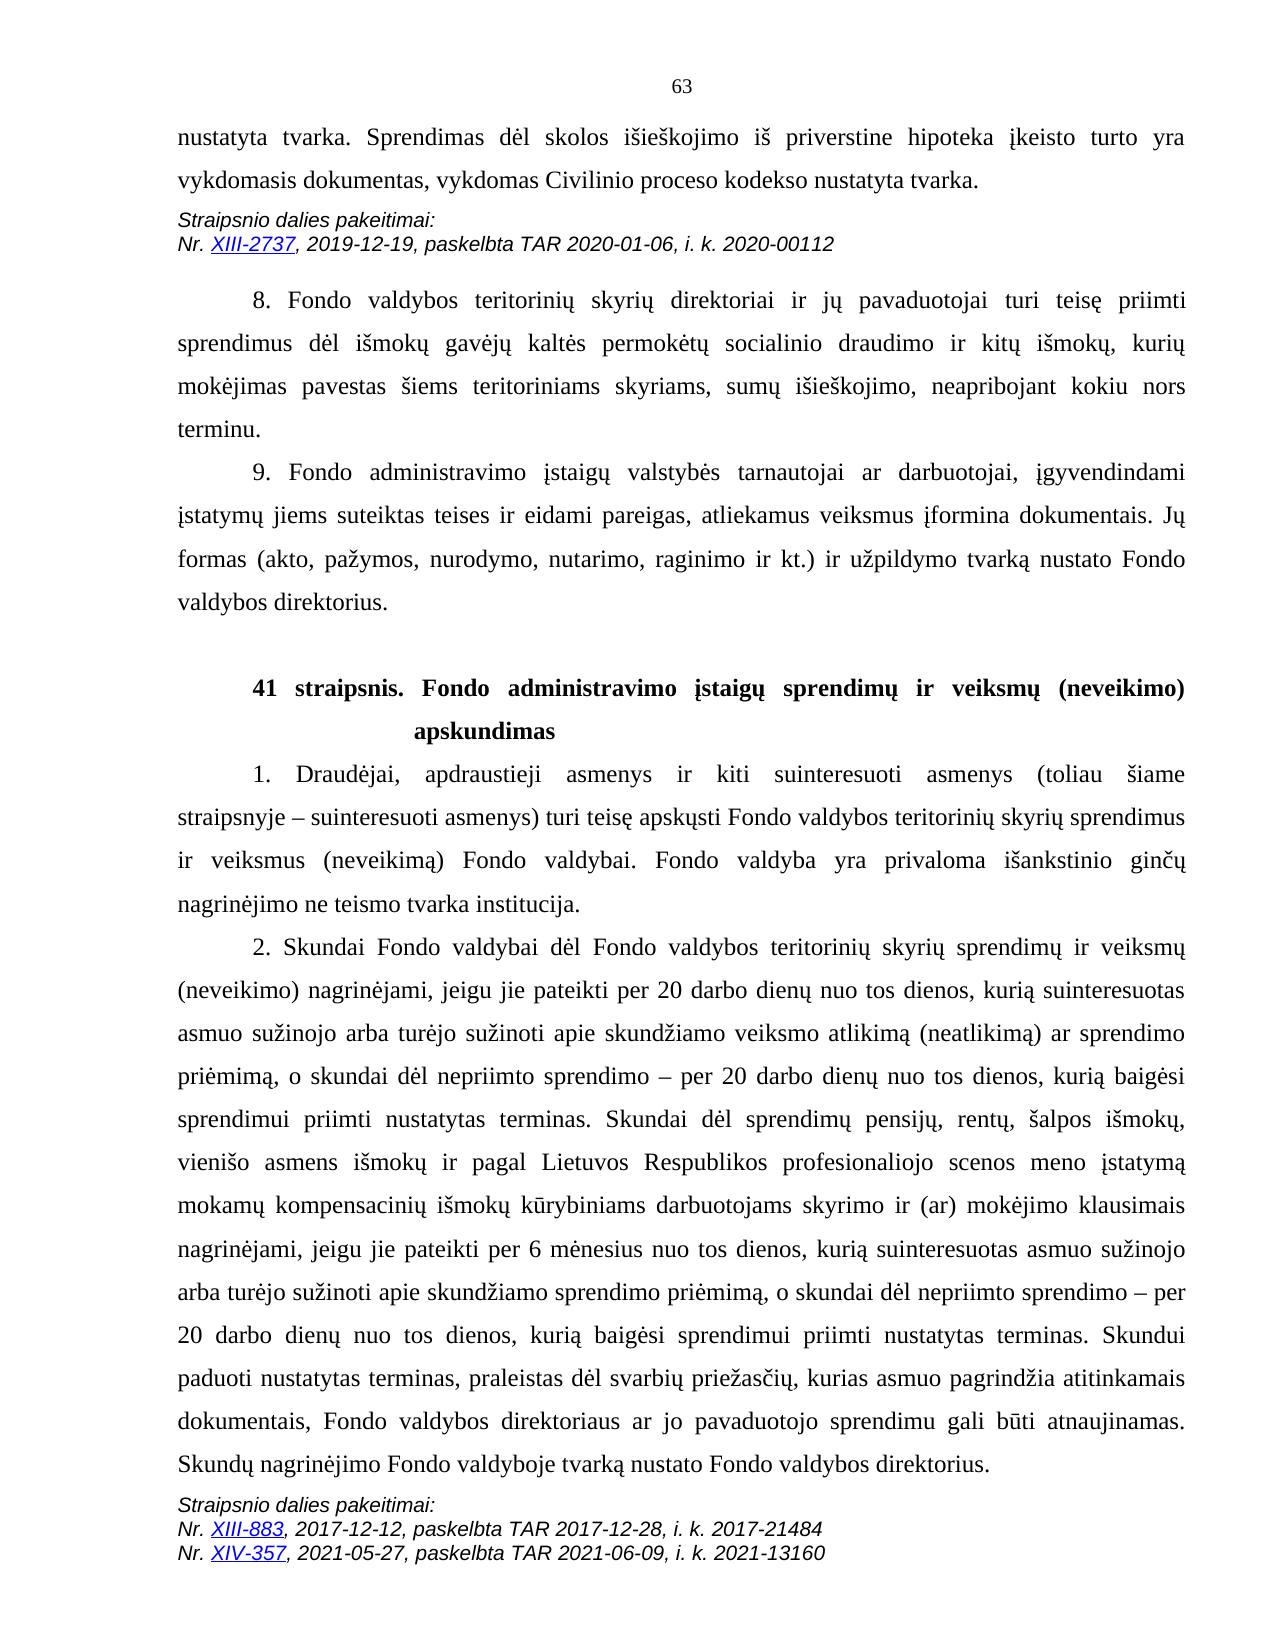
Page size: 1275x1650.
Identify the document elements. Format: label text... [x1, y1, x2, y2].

text 9. Fondo administravimo įstaigų valstybės tarnautojai ar darbuotojai, įgyvendindami įstatymų jiems suteiktas teises ir eidami pareigas, atliekamus veiksmus įformina dokumentais. Jų formas (akto, pažymos, nurodymo, nutarimo, raginimo ir kt.) ir užpildymo tvarką nustato Fondo valdybos direktorius. [177, 457, 1186, 616]
text 1. Draudėjai, apdraustieji asmenys ir kiti suinteresuoti asmenys (toliau šiame straipsnyje – suinteresuoti asmenys) turi teisę apskųsti Fondo valdybos teritorinių skyrių sprendimus ir veiksmus (neveikimą) Fondo valdybai. Fondo valdyba yra privaloma išankstinio ginčų nagrinėjimo ne teismo tvarka institucija. [177, 759, 1186, 917]
text Straipsnio dalies pakeitimai: [177, 1492, 1186, 1516]
text 2. Skundai Fondo valdybai dėl Fondo valdybos teritorinių skyrių sprendimų ir veiksmų (neveikimo) nagrinėjami, jeigu jie pateikti per 20 darbo dienų nuo tos dienos, kurią suinteresuotas asmuo sužinojo arba turėjo sužinoti apie skundžiamo veiksmo atlikimą (neatlikimą) ar sprendimo priėmimą, o skundai dėl nepriimto sprendimo – per 20 darbo dienų nuo tos dienos, kurią baigėsi sprendimui priimti nustatytas terminas. Skundai dėl sprendimų pensijų, rentų, šalpos išmokų, vienišo asmens išmokų ir pagal Lietuvos Respublikos profesionaliojo scenos meno įstatymą mokamų kompensacinių išmokų kūrybiniams darbuotojams skyrimo ir (ar) mokėjimo klausimais nagrinėjami, jeigu jie pateikti per 6 mėnesius nuo tos dienos, kurią suinteresuotas asmuo sužinojo arba turėjo sužinoti apie skundžiamo sprendimo priėmimą, o skundai dėl nepriimto sprendimo – per 20 darbo dienų nuo tos dienos, kurią baigėsi sprendimui priimti nustatytas terminas. Skundui paduoti nustatytas terminas, praleistas dėl svarbių priežasčių, kurias asmuo pagrindžia atitinkamais dokumentais, Fondo valdybos direktoriaus ar jo pavaduotojo sprendimu gali būti atnaujinamas. Skundų nagrinėjimo Fondo valdyboje tvarką nustato Fondo valdybos direktorius. [177, 932, 1186, 1478]
text nustatyta tvarka. Sprendimas dėl skolos išieškojimo iš priverstine hipoteka įkeisto turto yra vykdomasis dokumentas, vykdomas Civilinio proceso kodekso nustatyta tvarka. [177, 122, 1186, 194]
text Nr. XIII-2737, 2019-12-19, paskelbta TAR 2020-01-06, i. k. 2020-00112 [177, 232, 1186, 256]
text Nr. XIII-883, 2017-12-12, paskelbta TAR 2017-12-28, i. k. 2017-21484 [177, 1516, 1186, 1540]
text Nr. XIV-357, 2021-05-27, paskelbta TAR 2021-06-09, i. k. 2021-13160 [177, 1540, 1186, 1564]
text Straipsnio dalies pakeitimai: [177, 208, 1186, 232]
text 8. Fondo valdybos teritorinių skyrių direktoriai ir jų pavaduotojai turi teisę priimti sprendimus dėl išmokų gavėjų kaltės permokėtų socialinio draudimo ir kitų išmokų, kurių mokėjimas pavestas šiems teritoriniams skyriams, sumų išieškojimo, neapribojant kokiu nors terminu. [177, 285, 1186, 443]
text 41 straipsnis. Fondo administravimo įstaigų sprendimų ir veiksmų (neveikimo) apskundimas [252, 673, 1186, 745]
